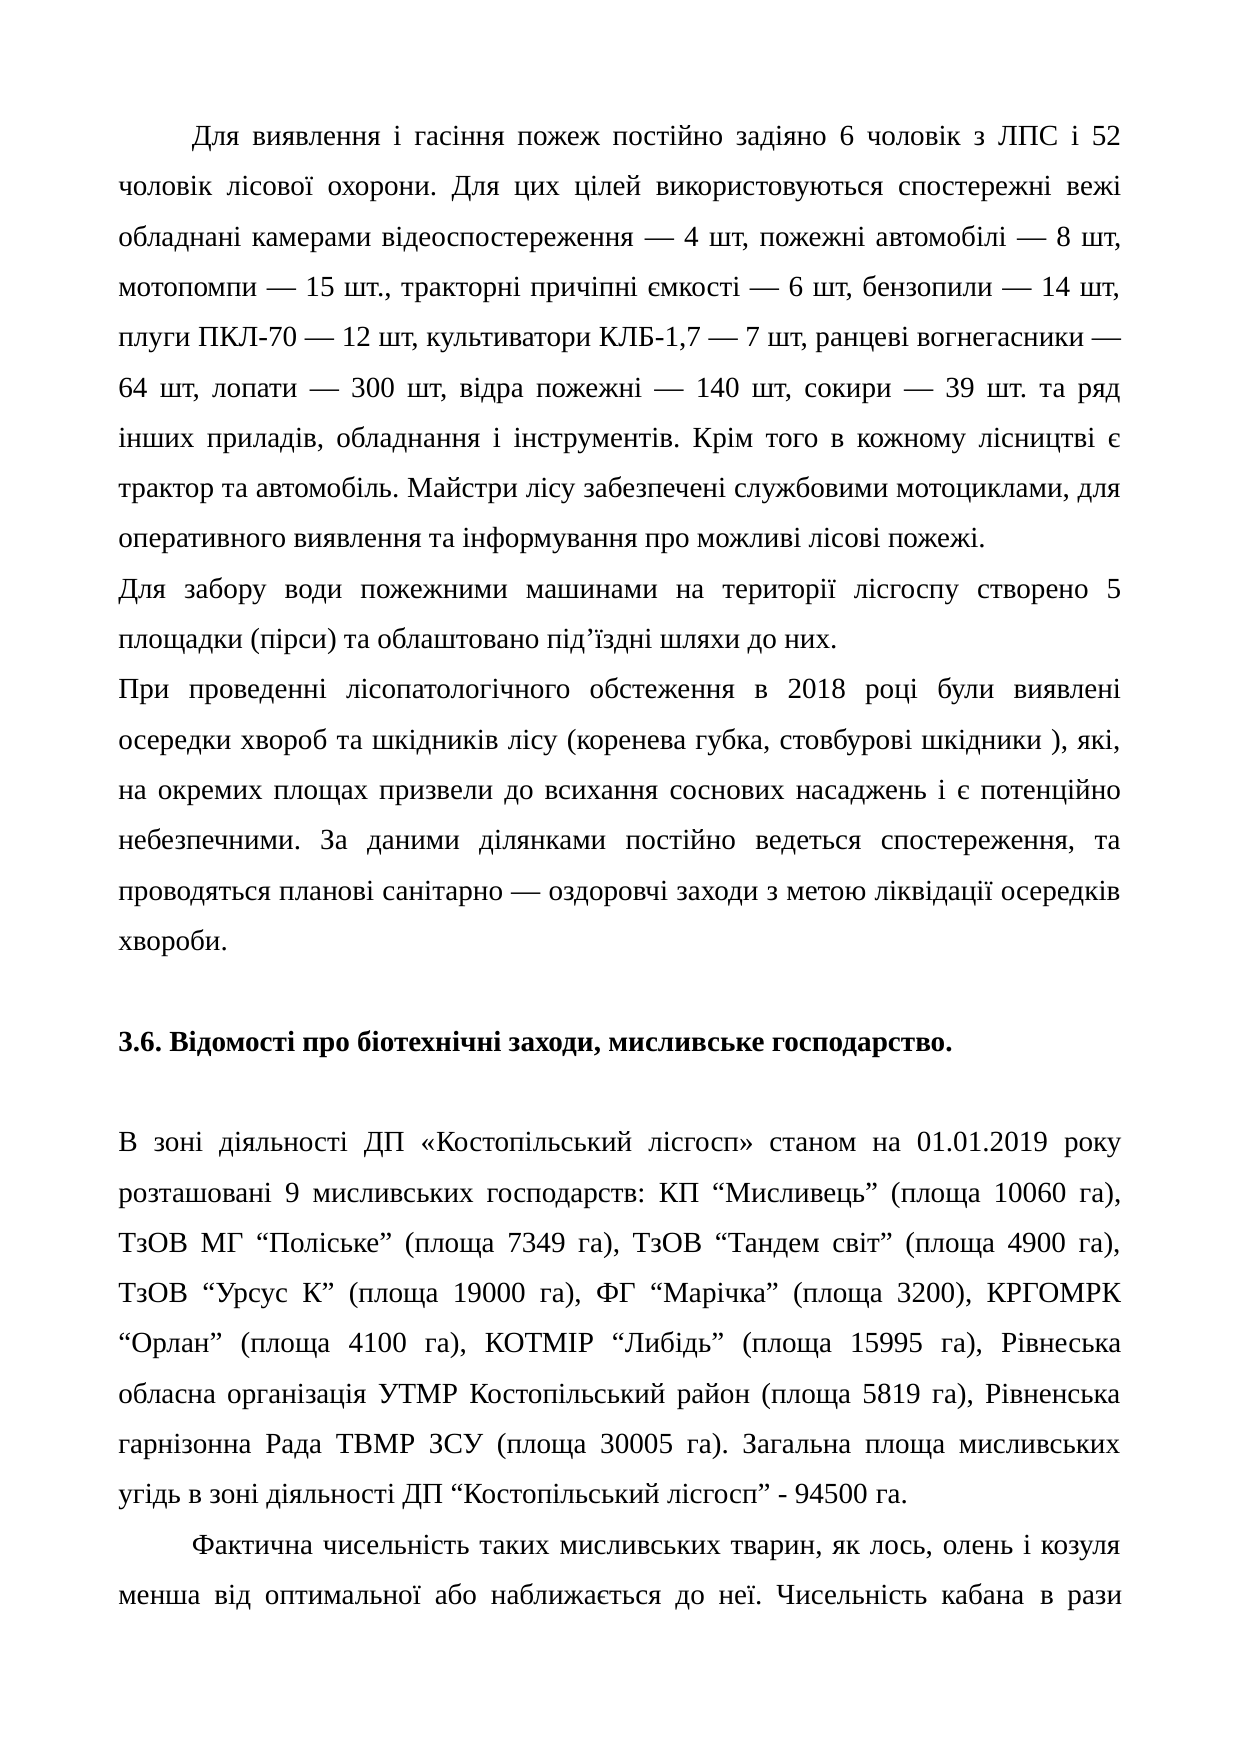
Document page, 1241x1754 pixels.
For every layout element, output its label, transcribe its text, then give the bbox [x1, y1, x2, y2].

text В зоні діяльності ДП «Костопільський лісгосп» станом на 01.01.2019 року розташовані 9 мисливських господарств: КП “Мисливець” (площа 10060 га), ТзОВ МГ “Поліське” (площа 7349 га), ТзОВ “Тандем світ” (площа 4900 га), ТзОВ “Урсус К” (площа 19000 га), ФГ “Марічка” (площа 3200), КРГОМРК “Орлан” (площа 4100 га), КОТМІР “Либідь” (площа 15995 га), Рівнеська обласна організація УТМР Костопільський район (площа 5819 га), Рівненська гарнізонна Рада ТВМР ЗСУ (площа 30005 га). Загальна площа мисливських угідь в зоні діяльності ДП “Костопільський лісгосп” - 94500 га. [118, 1124, 1122, 1510]
text Фактична чисельність таких мисливських тварин, як лось, олень і козуля менша від оптимальної або наближається до неї. Чисельність кабана в рази [118, 1527, 1122, 1611]
text Для виявлення і гасіння пожеж постійно задіяно 6 чоловік з ЛПС і 52 чоловік лісової охорони. Для цих цілей використовуються спостережні вежі обладнані камерами відеоспостереження — 4 шт, пожежні автомобілі — 8 шт, мотопомпи — 15 шт., тракторні причіпні ємкості — 6 шт, бензопили — 14 шт, плуги ПКЛ-70 — 12 шт, культиватори КЛБ-1,7 — 7 шт, ранцеві вогнегасники — 64 шт, лопати — 300 шт, відра пожежні — 140 шт, сокири — 39 шт. та ряд інших приладів, обладнання і інструментів. Крім того в кожному лісництві є трактор та автомобіль. Майстри лісу забезпечені службовими мотоциклами, для оперативного виявлення та інформування про можливі лісові пожежі. [118, 118, 1122, 554]
text 3.6. Відомості про біотехнічні заходи, мисливське господарство. [118, 1024, 1122, 1057]
text Для забору води пожежними машинами на території лісгоспу створено 5 площадки (пірси) та облаштовано під’їздні шляхи до них. [118, 571, 1122, 655]
text При проведенні лісопатологічного обстеження в 2018 році були виявлені осередки хвороб та шкідників лісу (коренева губка, стовбурові шкідники ), які, на окремих площах призвели до всихання соснових насаджень і є потенційно небезпечними. За даними ділянками постійно ведеться спостереження, та проводяться планові санітарно — оздоровчі заходи з метою ліквідації осередків хвороби. [118, 672, 1122, 957]
